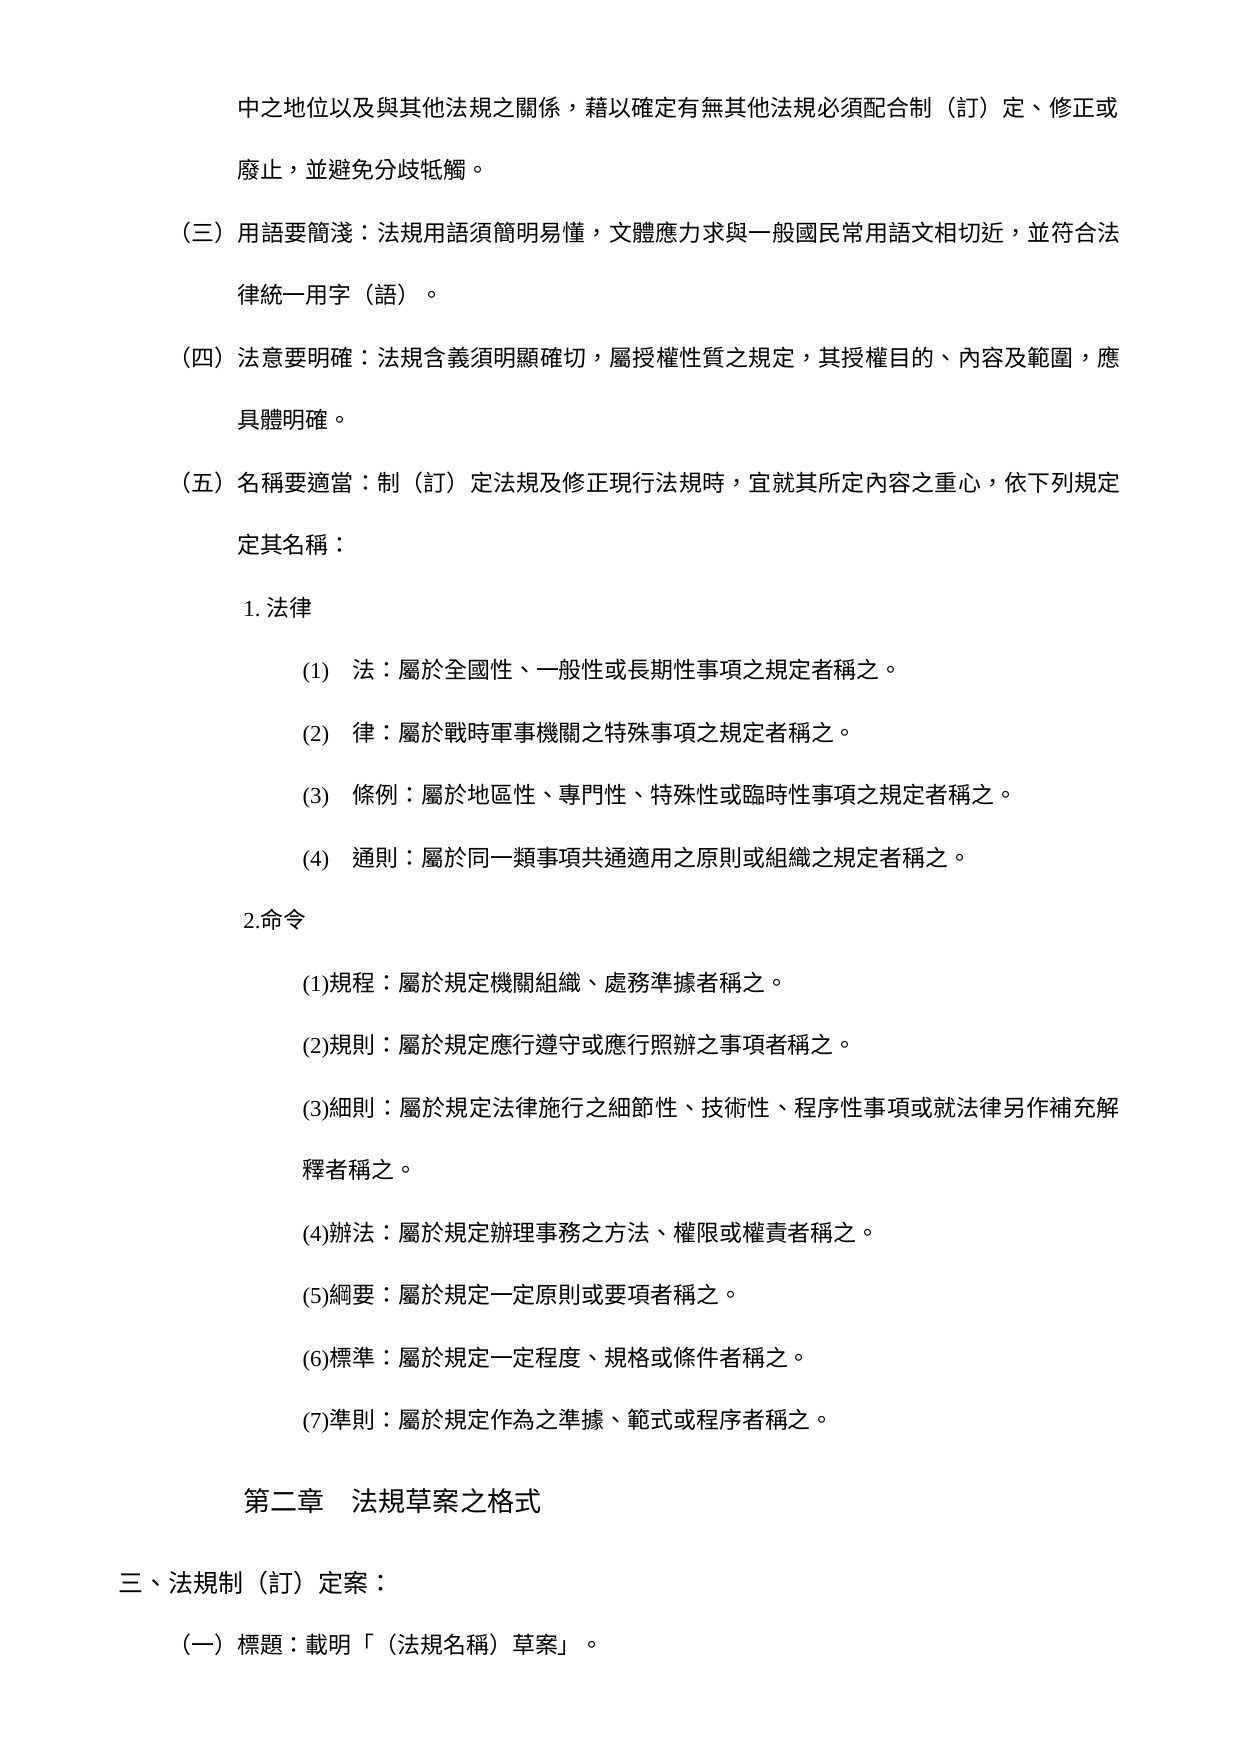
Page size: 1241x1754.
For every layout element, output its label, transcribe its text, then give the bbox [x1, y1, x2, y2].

text (3) 條例：屬於地區性、專門性、特殊性或臨時性事項之規定者稱之。 [302, 752, 1122, 814]
text 第二章 法規草案之格式 [243, 1458, 1122, 1521]
text (5)綱要：屬於規定一定原則或要項者稱之。 [302, 1252, 1122, 1314]
text 1. 法律 [243, 564, 1122, 627]
text （一）標題：載明「（法規名稱）草案」。 [168, 1602, 1122, 1664]
text (3)細則：屬於規定法律施行之細節性、技術性、程序性事項或就法律另作補充解釋者稱之。 [302, 1064, 1122, 1189]
text (4)辦法：屬於規定辦理事務之方法、權限或權責者稱之。 [302, 1189, 1122, 1252]
text （四）法意要明確：法規含義須明顯確切，屬授權性質之規定，其授權目的、內容及範圍，應具體明確。 [168, 314, 1122, 439]
text 三、法規制（訂）定案： [118, 1539, 1122, 1602]
text (7)準則：屬於規定作為之準據、範式或程序者稱之。 [302, 1377, 1122, 1439]
text 中之地位以及與其他法規之關係，藉以確定有無其他法規必須配合制（訂）定、修正或廢止，並避免分歧牴觸。 [168, 64, 1122, 189]
text (2) 律：屬於戰時軍事機關之特殊事項之規定者稱之。 [302, 689, 1122, 752]
text (1)規程：屬於規定機關組織、處務準據者稱之。 [302, 939, 1122, 1002]
text （五）名稱要適當：制（訂）定法規及修正現行法規時，宜就其所定內容之重心，依下列規定定其名稱： [168, 439, 1122, 564]
text （三）用語要簡淺：法規用語須簡明易懂，文體應力求與一般國民常用語文相切近，並符合法律統一用字（語）。 [168, 189, 1122, 314]
text 2.命令 [243, 877, 1122, 939]
text (4) 通則：屬於同一類事項共通適用之原則或組織之規定者稱之。 [302, 814, 1122, 877]
text (2)規則：屬於規定應行遵守或應行照辦之事項者稱之。 [302, 1002, 1122, 1064]
text (6)標準：屬於規定一定程度、規格或條件者稱之。 [302, 1314, 1122, 1377]
text (1) 法：屬於全國性、一般性或長期性事項之規定者稱之。 [302, 627, 1122, 689]
